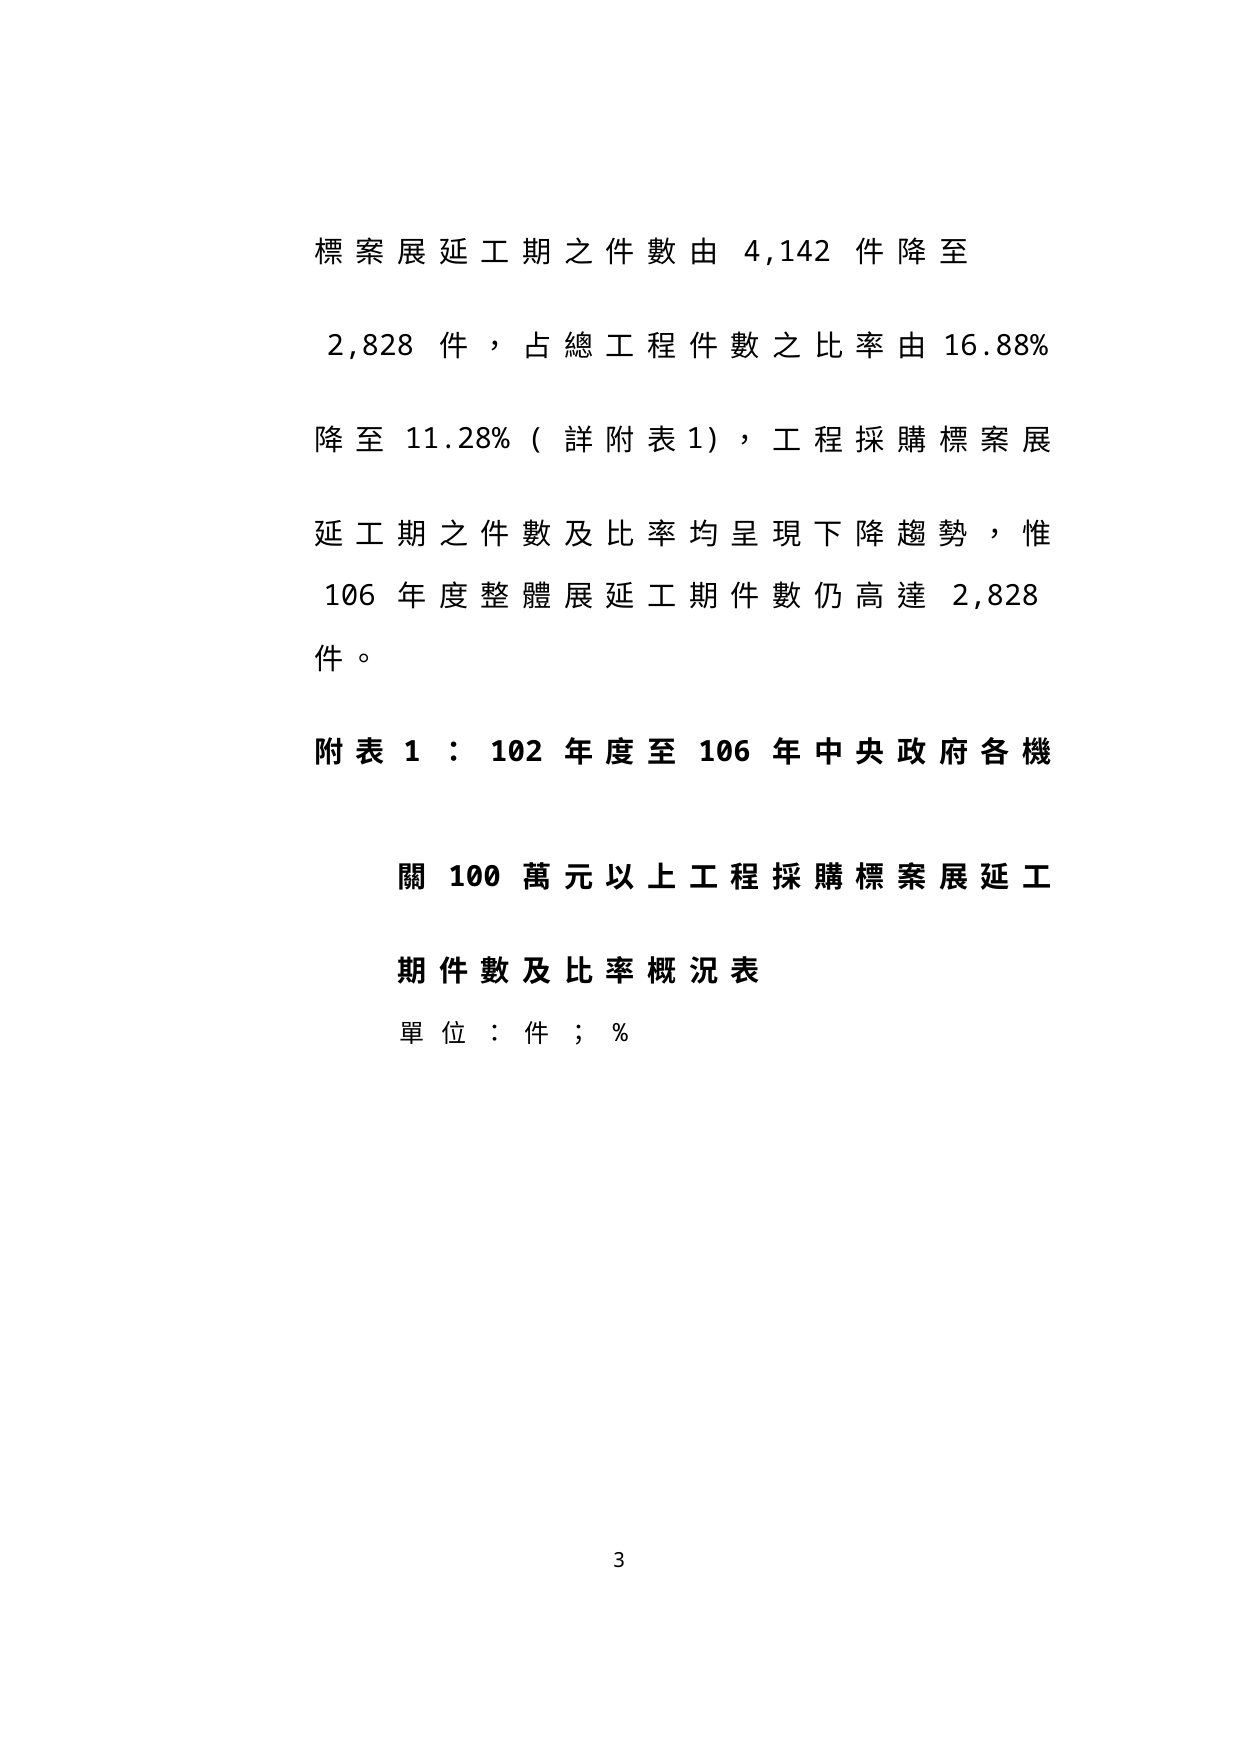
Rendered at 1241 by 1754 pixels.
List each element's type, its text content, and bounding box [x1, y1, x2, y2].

text 附表1：102年度至106年中央政府各機關100萬元以上工程採購標案展延工期件數及比率概況表 單位：件；% [271, 677, 1058, 1052]
text 標案展延工期之件數由4,142件降至2,828件，占總工程件數之比率由16.88%降至11.28% (詳附表1)，工程採購標案展延工期之件數及比率均呈現下降趨勢，惟106年度整體展延工期件數仍高達2,828件。 [271, 177, 1058, 677]
